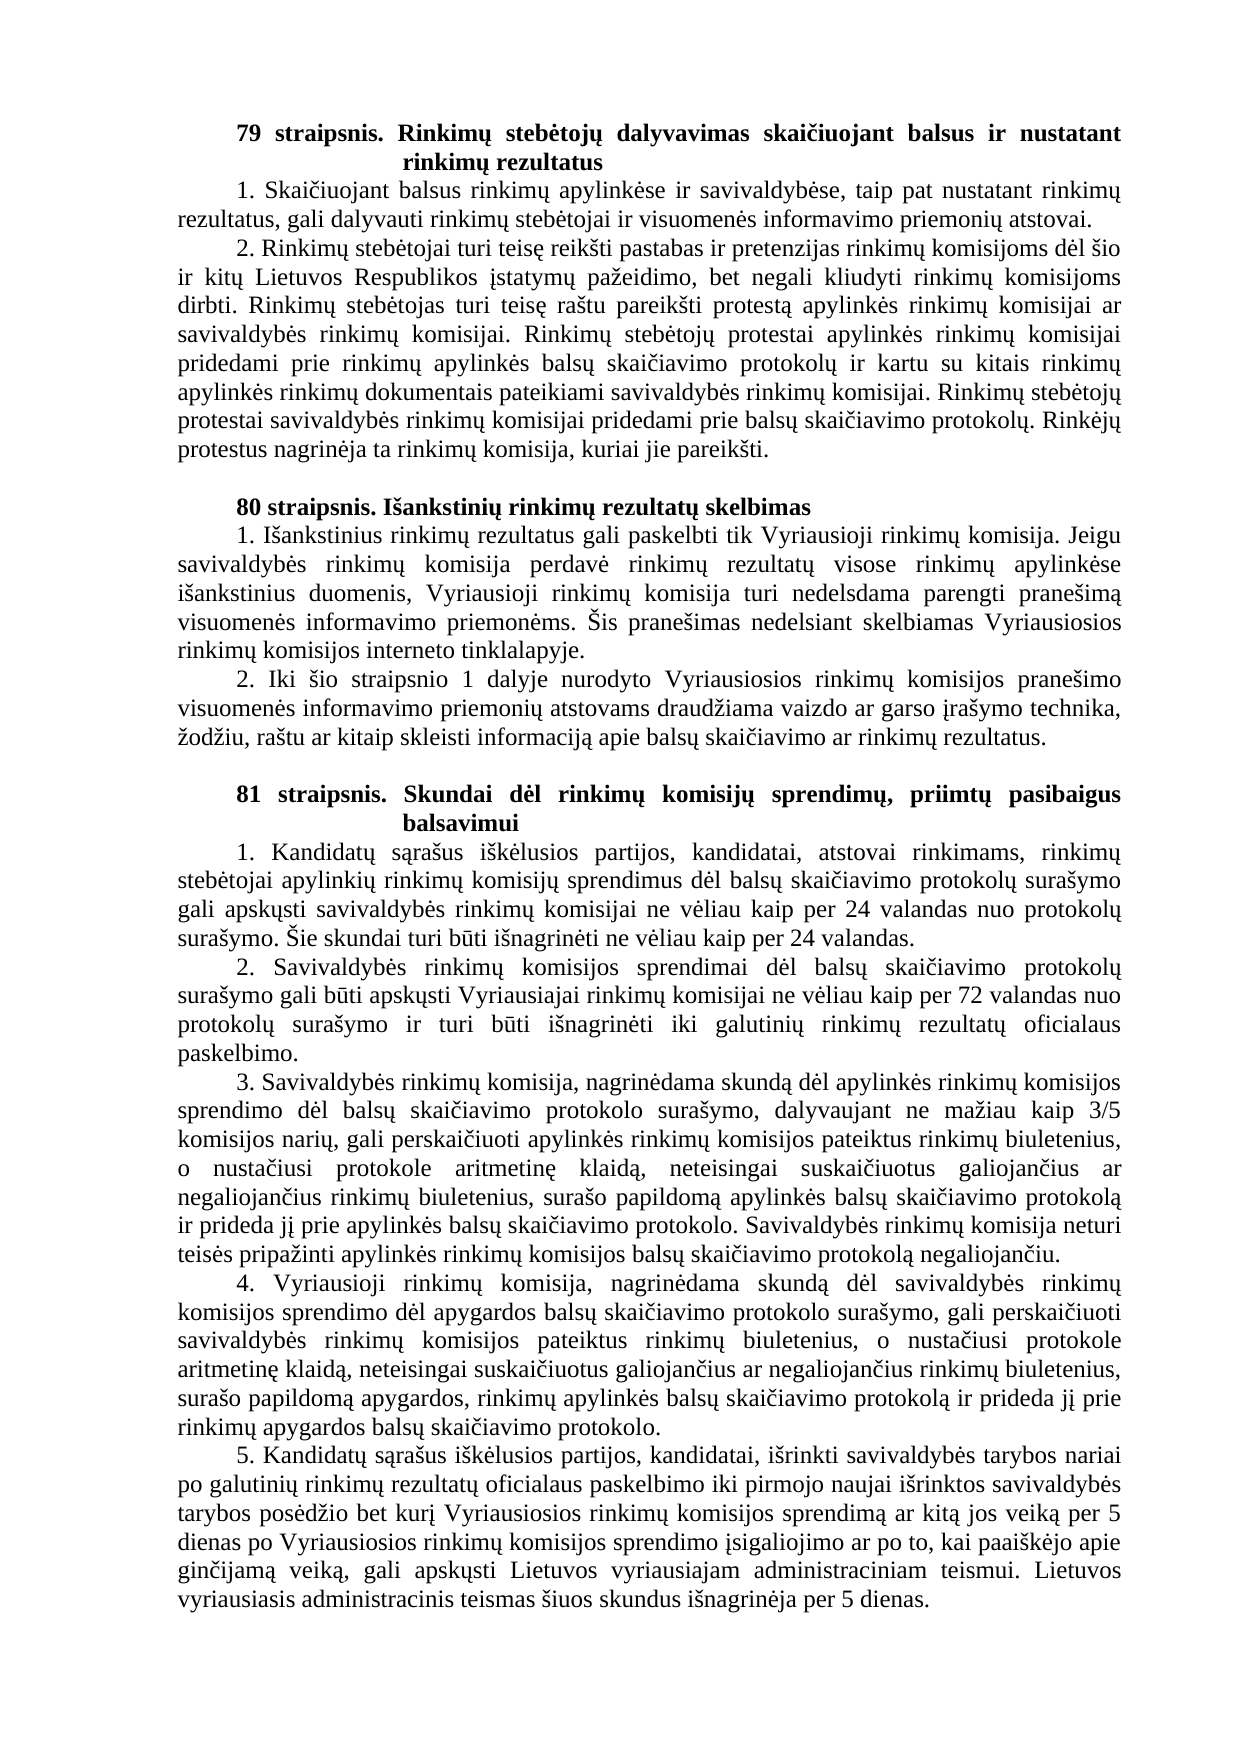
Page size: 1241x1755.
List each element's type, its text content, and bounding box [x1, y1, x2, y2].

text 4. Vyriausioji rinkimų komisija, nagrinėdama skundą dėl savivaldybės rinkimų komisijos sprendimo dėl apygardos balsų skaičiavimo protokolo surašymo, gali perskaičiuoti savivaldybės rinkimų komisijos pateiktus rinkimų biuletenius, o nustačiusi protokole aritmetinę klaidą, neteisingai suskaičiuotus galiojančius ar negaliojančius rinkimų biuletenius, surašo papildomą apygardos, rinkimų apylinkės balsų skaičiavimo protokolą ir prideda jį prie rinkimų apygardos balsų skaičiavimo protokolo. [177, 1268, 1122, 1441]
text 1. Išankstinius rinkimų rezultatus gali paskelbti tik Vyriausioji rinkimų komisija. Jeigu savivaldybės rinkimų komisija perdavė rinkimų rezultatų visose rinkimų apylinkėse išankstinius duomenis, Vyriausioji rinkimų komisija turi nedelsdama parengti pranešimą visuomenės informavimo priemonėms. Šis pranešimas nedelsiant skelbiamas Vyriausiosios rinkimų komisijos interneto tinklalapyje. [177, 521, 1122, 664]
text 80 straipsnis. Išankstinių rinkimų rezultatų skelbimas [177, 492, 1122, 521]
text 3. Savivaldybės rinkimų komisija, nagrinėdama skundą dėl apylinkės rinkimų komisijos sprendimo dėl balsų skaičiavimo protokolo surašymo, dalyvaujant ne mažiau kaip 3/5 komisijos narių, gali perskaičiuoti apylinkės rinkimų komisijos pateiktus rinkimų biuletenius, o nustačiusi protokole aritmetinę klaidą, neteisingai suskaičiuotus galiojančius ar negaliojančius rinkimų biuletenius, surašo papildomą apylinkės balsų skaičiavimo protokolą ir prideda jį prie apylinkės balsų skaičiavimo protokolo. Savivaldybės rinkimų komisija neturi teisės pripažinti apylinkės rinkimų komisijos balsų skaičiavimo protokolą negaliojančiu. [177, 1067, 1122, 1268]
text 5. Kandidatų sąrašus iškėlusios partijos, kandidatai, išrinkti savivaldybės tarybos nariai po galutinių rinkimų rezultatų oficialaus paskelbimo iki pirmojo naujai išrinktos savivaldybės tarybos posėdžio bet kurį Vyriausiosios rinkimų komisijos sprendimą ar kitą jos veiką per 5 dienas po Vyriausiosios rinkimų komisijos sprendimo įsigaliojimo ar po to, kai paaiškėjo apie ginčijamą veiką, gali apskųsti Lietuvos vyriausiajam administraciniam teismui. Lietuvos vyriausiasis administracinis teismas šiuos skundus išnagrinėja per 5 dienas. [177, 1441, 1122, 1613]
text 79 straipsnis. Rinkimų stebėtojų dalyvavimas skaičiuojant balsus ir nustatant rinkimų rezultatus [236, 118, 1122, 176]
text 2. Savivaldybės rinkimų komisijos sprendimai dėl balsų skaičiavimo protokolų surašymo gali būti apskųsti Vyriausiajai rinkimų komisijai ne vėliau kaip per 72 valandas nuo protokolų surašymo ir turi būti išnagrinėti iki galutinių rinkimų rezultatų oficialaus paskelbimo. [177, 952, 1122, 1067]
text 2. Rinkimų stebėtojai turi teisę reikšti pastabas ir pretenzijas rinkimų komisijoms dėl šio ir kitų Lietuvos Respublikos įstatymų pažeidimo, bet negali kliudyti rinkimų komisijoms dirbti. Rinkimų stebėtojas turi teisę raštu pareikšti protestą apylinkės rinkimų komisijai ar savivaldybės rinkimų komisijai. Rinkimų stebėtojų protestai apylinkės rinkimų komisijai pridedami prie rinkimų apylinkės balsų skaičiavimo protokolų ir kartu su kitais rinkimų apylinkės rinkimų dokumentais pateikiami savivaldybės rinkimų komisijai. Rinkimų stebėtojų protestai savivaldybės rinkimų komisijai pridedami prie balsų skaičiavimo protokolų. Rinkėjų protestus nagrinėja ta rinkimų komisija, kuriai jie pareikšti. [177, 233, 1122, 463]
text 1. Kandidatų sąrašus iškėlusios partijos, kandidatai, atstovai rinkimams, rinkimų stebėtojai apylinkių rinkimų komisijų sprendimus dėl balsų skaičiavimo protokolų surašymo gali apskųsti savivaldybės rinkimų komisijai ne vėliau kaip per 24 valandas nuo protokolų surašymo. Šie skundai turi būti išnagrinėti ne vėliau kaip per 24 valandas. [177, 837, 1122, 952]
text 2. Iki šio straipsnio 1 dalyje nurodyto Vyriausiosios rinkimų komisijos pranešimo visuomenės informavimo priemonių atstovams draudžiama vaizdo ar garso įrašymo technika, žodžiu, raštu ar kitaip skleisti informaciją apie balsų skaičiavimo ar rinkimų rezultatus. [177, 664, 1122, 751]
text 1. Skaičiuojant balsus rinkimų apylinkėse ir savivaldybėse, taip pat nustatant rinkimų rezultatus, gali dalyvauti rinkimų stebėtojai ir visuomenės informavimo priemonių atstovai. [177, 176, 1122, 233]
text 81 straipsnis. Skundai dėl rinkimų komisijų sprendimų, priimtų pasibaigus balsavimui [236, 779, 1122, 837]
